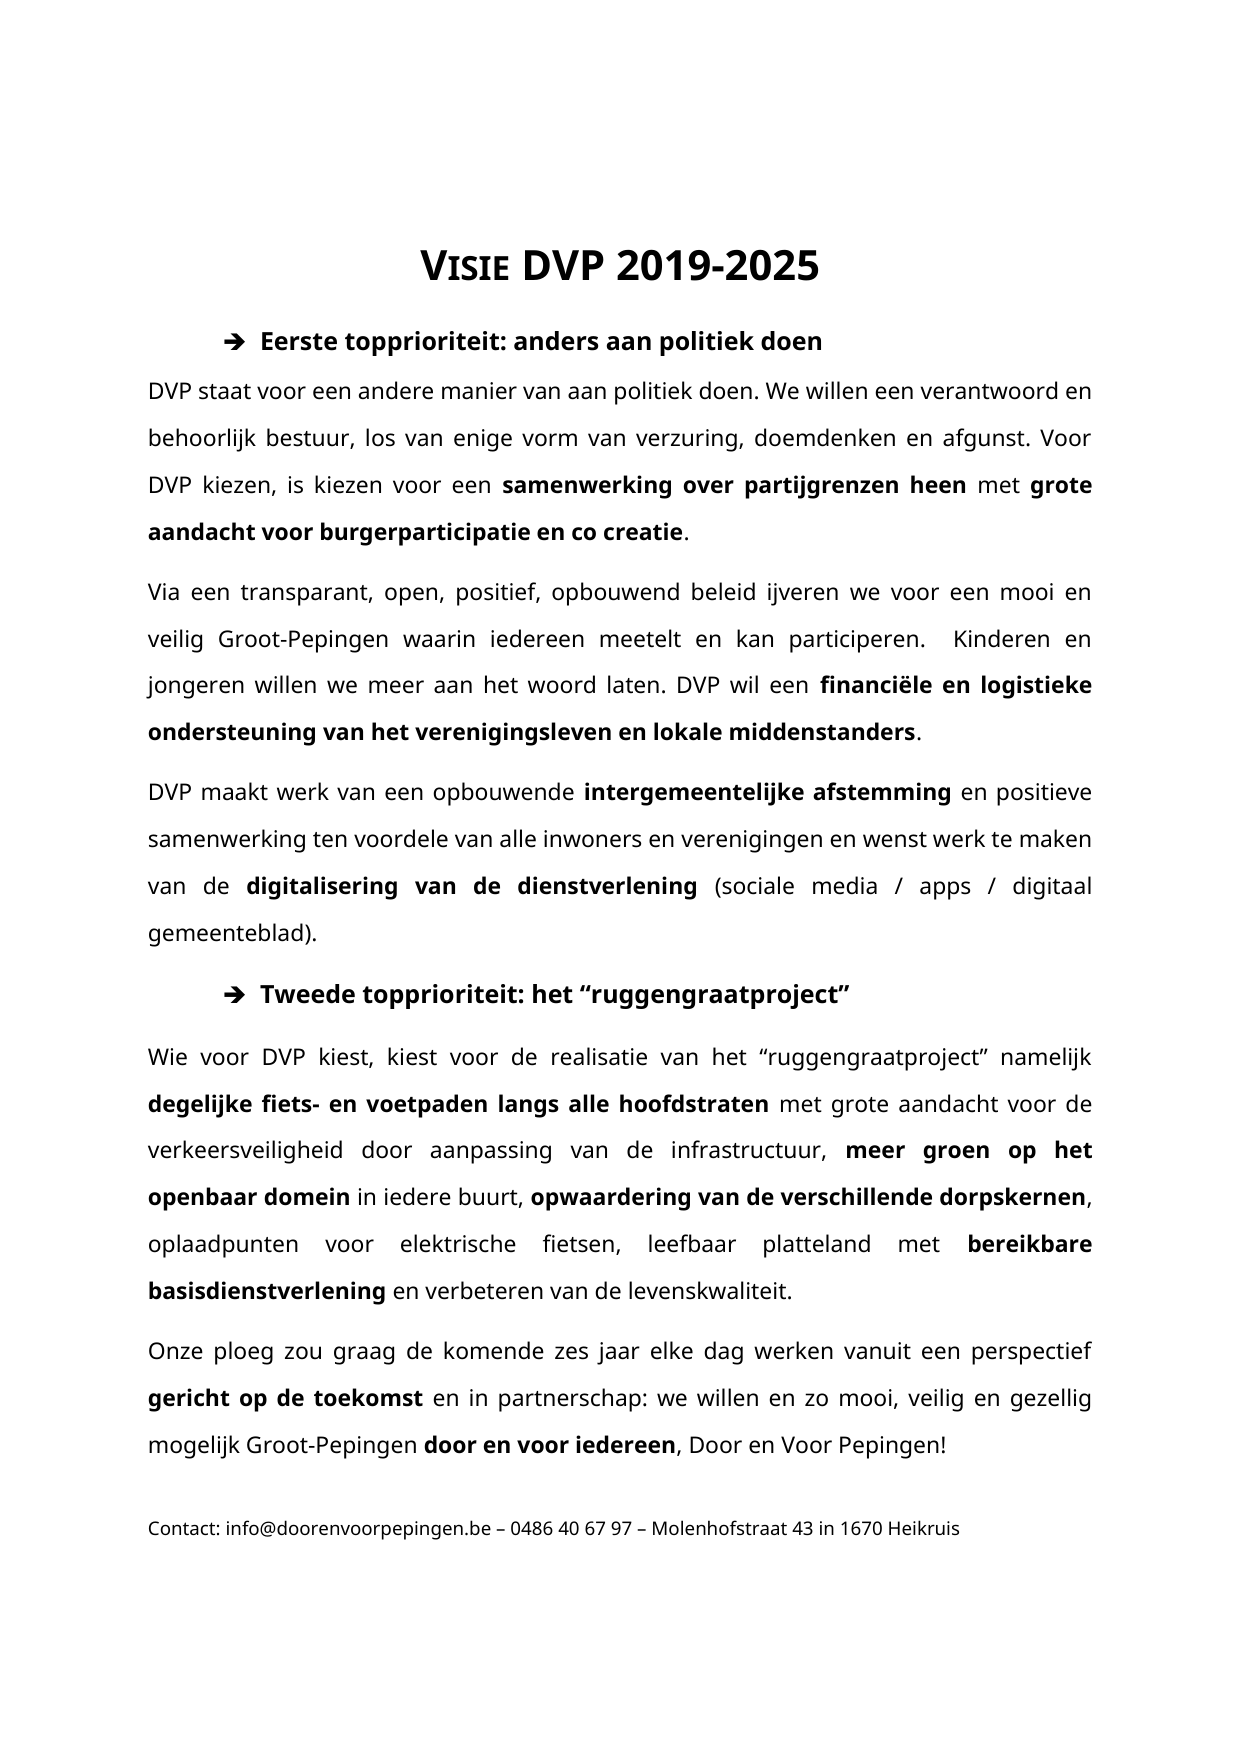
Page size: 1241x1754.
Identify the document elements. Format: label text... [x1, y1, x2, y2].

text Via een transparant, open, positief, opbouwend beleid ijveren we voor een mooi en veilig Groot-Pepingen waarin iedereen meetelt en kan participeren. Kinderen en jongeren willen we meer aan het woord laten. DVP wil een financiële en logistieke ondersteuning van het verenigingsleven en lokale middenstanders. [148, 576, 1093, 747]
text DVP maakt werk van een opbouwende intergemeentelijke afstemming en positieve samenwerking ten voordele van alle inwoners en verenigingen en wenst werk te maken van de digitalisering van de dienstverlening (sociale media / apps / digitaal gemeenteblad). [148, 776, 1093, 948]
text Onze ploeg zou graag de komende zes jaar elke dag werken vanuit een perspectief gericht op de toekomst en in partnerschap: we willen en zo mooi, veilig en gezellig mogelijk Groot-Pepingen door en voor iedereen, Door en Voor Pepingen! [148, 1335, 1093, 1460]
list Eerste topprioriteit: anders aan politiek doen [222, 324, 1093, 358]
text DVP staat voor een andere manier van aan politiek doen. We willen een verantwoord en behoorlijk bestuur, los van enige vorm van verzuring, doemdenken en afgunst. Voor DVP kiezen, is kiezen voor een samenwerking over partijgrenzen heen met grote aandacht voor burgerparticipatie en co creatie. [148, 375, 1093, 547]
list Tweede topprioriteit: het “ruggengraatproject” [222, 976, 1093, 1010]
text Visie DVP 2019-2025 [148, 236, 1093, 292]
text Wie voor DVP kiest, kiest voor de realisatie van het “ruggengraatproject” namelijk degelijke fiets- en voetpaden langs alle hoofdstraten met grote aandacht voor de verkeersveiligheid door aanpassing van de infrastructuur, meer groen op het openbaar domein in iedere buurt, opwaardering van de verschillende dorpskernen, oplaadpunten voor elektrische fietsen, leefbaar platteland met bereikbare basisdienstverlening en verbeteren van de levenskwaliteit. [148, 1041, 1093, 1306]
text Contact: info@doorenvoorpepingen.be – 0486 40 67 97 – Molenhofstraat 43 in 1670 Heikruis [148, 1515, 1093, 1540]
